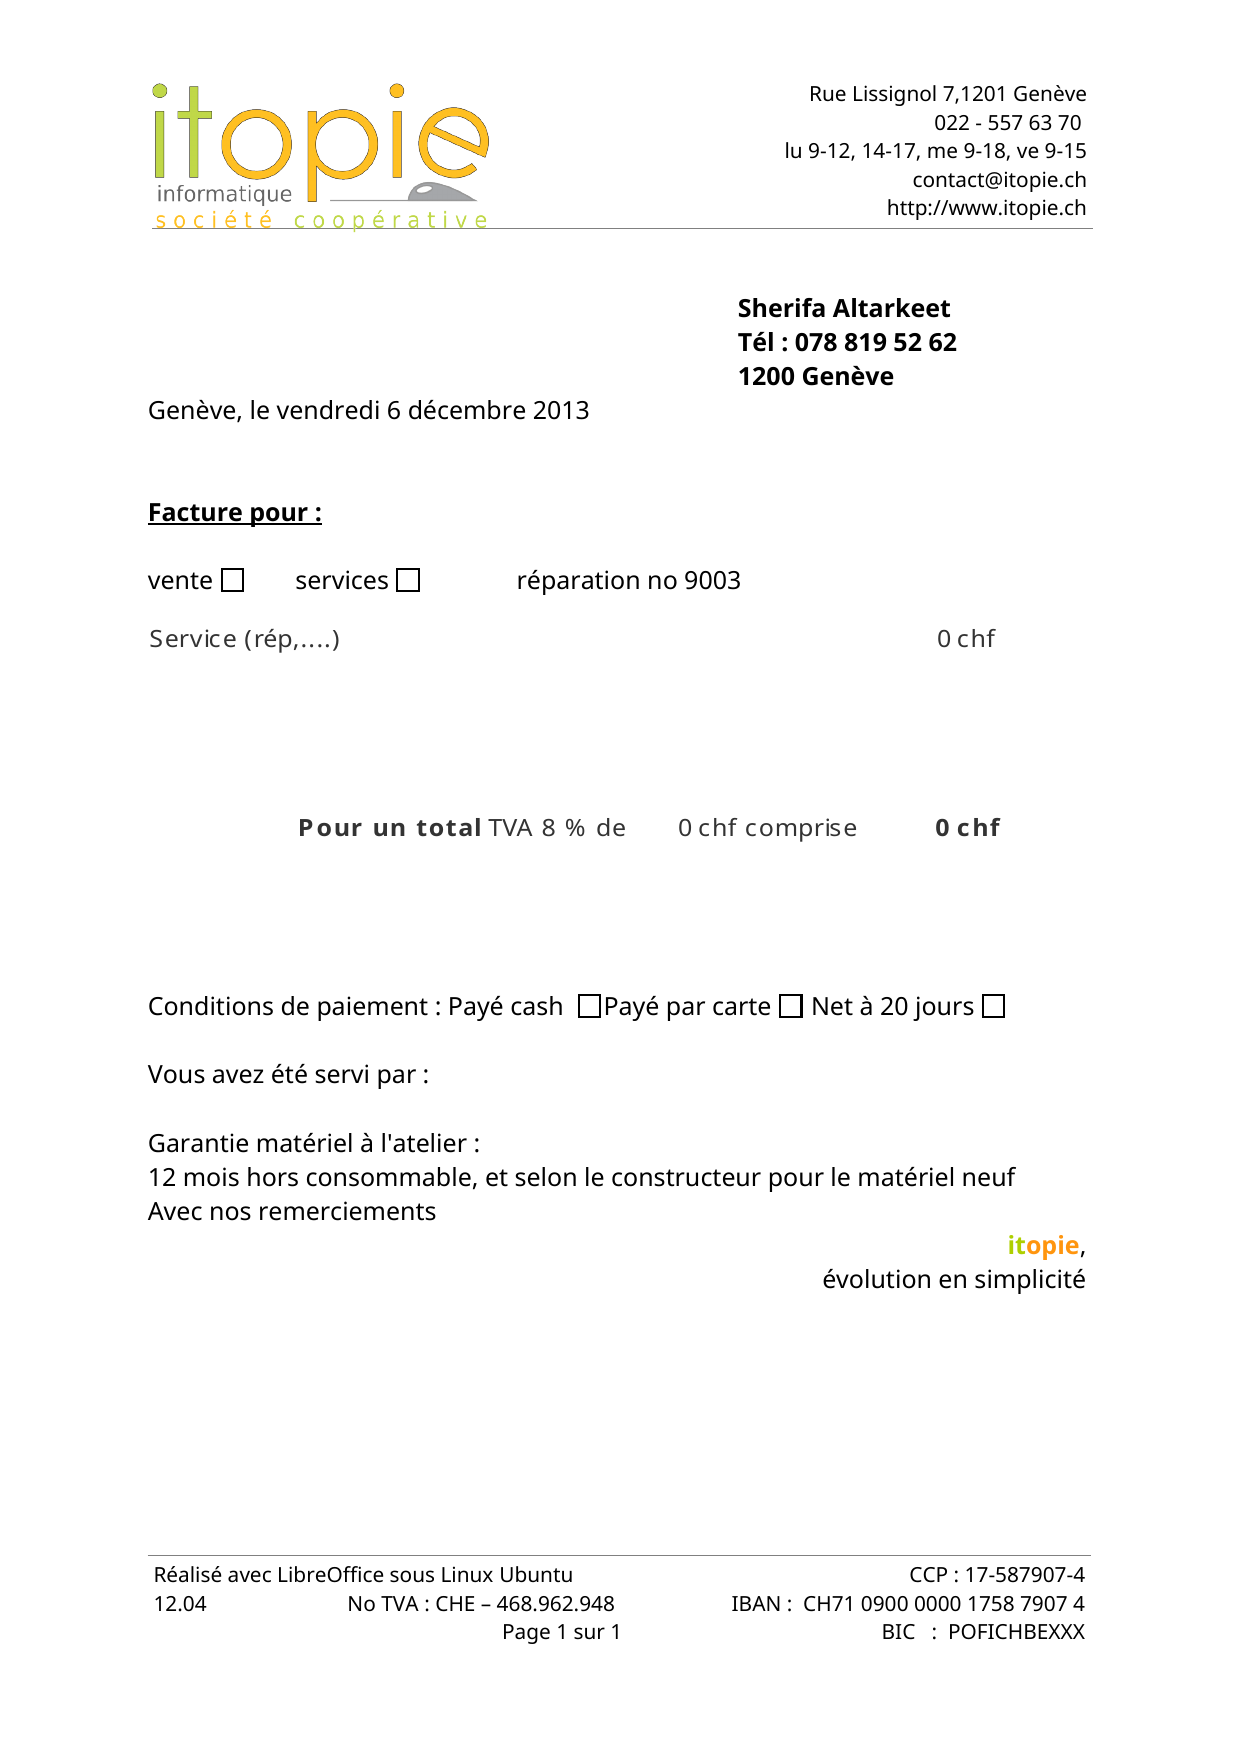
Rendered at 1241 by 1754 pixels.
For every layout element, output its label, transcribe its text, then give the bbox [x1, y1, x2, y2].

text 12 mois hors consommable, et selon le constructeur pour le matériel neuf [148, 1159, 1093, 1193]
text 1200 Genève [148, 358, 1093, 392]
text Genève, le vendredi 6 décembre 2013 [148, 392, 1093, 427]
text Tél : 078 819 52 62 [148, 324, 1093, 358]
text itopie, [148, 1227, 1093, 1262]
text Garantie matériel à l'atelier : [148, 1125, 1093, 1159]
text Avec nos remerciements [148, 1193, 1093, 1227]
text Conditions de paiement : Payé cash Payé par carte Net à 20 jours [148, 989, 1093, 1023]
text évolution en simplicité [148, 1262, 1093, 1296]
text Sherifa Altarkeet [148, 290, 1093, 324]
text vente services réparation no 9003 [148, 563, 1093, 597]
picture [138, 72, 500, 244]
text Facture pour : [148, 495, 1093, 529]
text Vous avez été servi par : [148, 1057, 1093, 1091]
